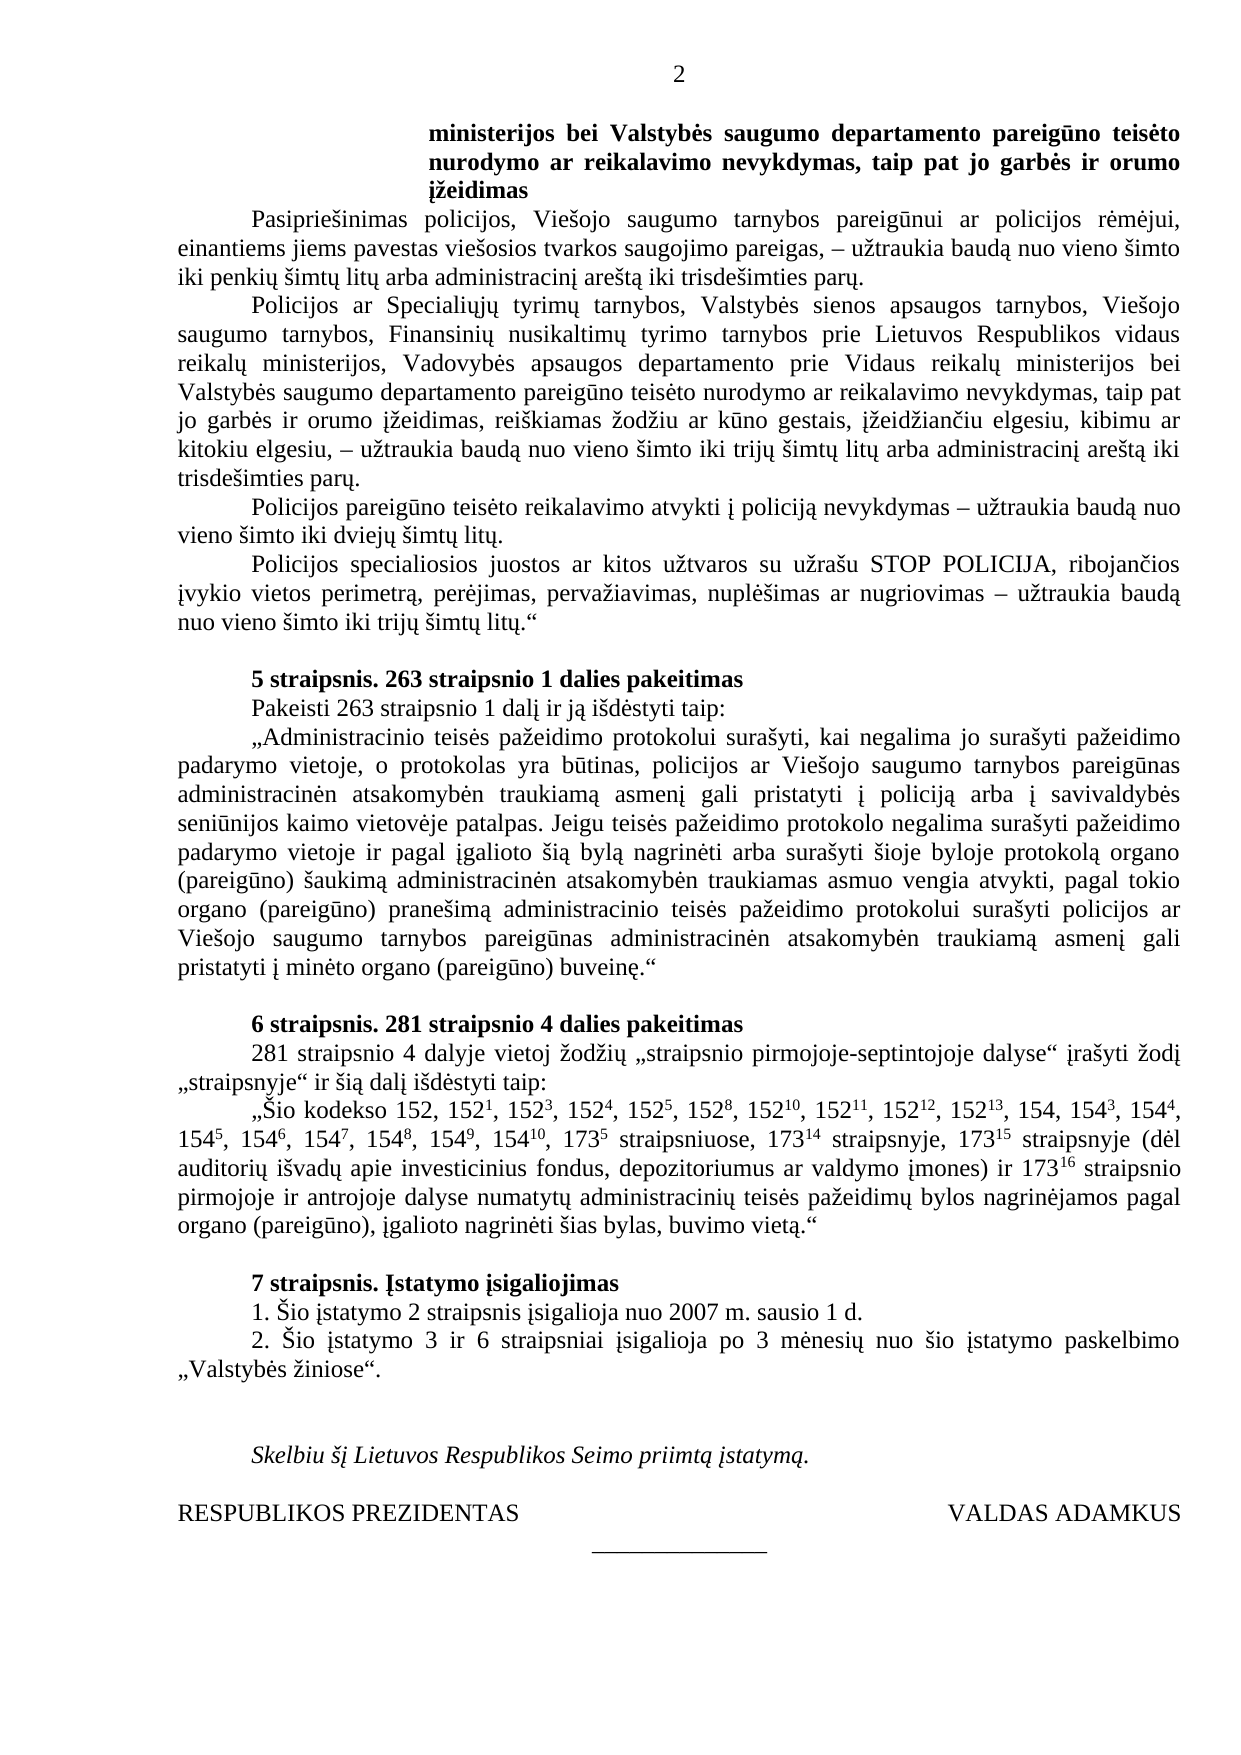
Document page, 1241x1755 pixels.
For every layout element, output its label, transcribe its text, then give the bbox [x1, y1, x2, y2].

text „Šio kodekso 152, 1521, 1523, 1524, 1525, 1528, 15210, 15211, 15212, 15213, 154, 1543, 1544, 1545, 1546, 1547, 1548, 1549, 15410, 1735 straipsniuose, 17314 straipsnyje, 17315 straipsnyje (dėl auditorių išvadų apie investicinius fondus, depozitoriumus ar valdymo įmones) ir 17316 straipsnio pirmojoje ir antrojoje dalyse numatytų administracinių teisės pažeidimų bylos nagrinėjamos pagal organo (pareigūno), įgalioto nagrinėti šias bylas, buvimo vietą.“ [177, 1096, 1181, 1239]
text Pakeisti 263 straipsnio 1 dalį ir ją išdėstyti taip: [177, 693, 1181, 722]
text Policijos ar Specialiųjų tyrimų tarnybos, Valstybės sienos apsaugos tarnybos, Viešojo saugumo tarnybos, Finansinių nusikaltimų tyrimo tarnybos prie Lietuvos Respublikos vidaus reikalų ministerijos, Vadovybės apsaugos departamento prie Vidaus reikalų ministerijos bei Valstybės saugumo departamento pareigūno teisėto nurodymo ar reikalavimo nevykdymas, taip pat jo garbės ir orumo įžeidimas, reiškiamas žodžiu ar kūno gestais, įžeidžiančiu elgesiu, kibimu ar kitokiu elgesiu, – užtraukia baudą nuo vieno šimto iki trijų šimtų litų arba administracinį areštą iki trisdešimties parų. [177, 291, 1181, 492]
text Policijos pareigūno teisėto reikalavimo atvykti į policiją nevykdymas – užtraukia baudą nuo vieno šimto iki dviejų šimtų litų. [177, 492, 1181, 549]
text „Administracinio teisės pažeidimo protokolui surašyti, kai negalima jo surašyti pažeidimo padarymo vietoje, o protokolas yra būtinas, policijos ar Viešojo saugumo tarnybos pareigūnas administracinėn atsakomybėn traukiamą asmenį gali pristatyti į policiją arba į savivaldybės seniūnijos kaimo vietovėje patalpas. Jeigu teisės pažeidimo protokolo negalima surašyti pažeidimo padarymo vietoje ir pagal įgalioto šią bylą nagrinėti arba surašyti šioje byloje protokolą organo (pareigūno) šaukimą administracinėn atsakomybėn traukiamas asmuo vengia atvykti, pagal tokio organo (pareigūno) pranešimą administracinio teisės pažeidimo protokolui surašyti policijos ar Viešojo saugumo tarnybos pareigūnas administracinėn atsakomybėn traukiamą asmenį gali pristatyti į minėto organo (pareigūno) buveinę.“ [177, 722, 1181, 981]
text Policijos specialiosios juostos ar kitos užtvaros su užrašu STOP POLICIJA, ribojančios įvykio vietos perimetrą, perėjimas, pervažiavimas, nuplėšimas ar nugriovimas – užtraukia baudą nuo vieno šimto iki trijų šimtų litų.“ [177, 549, 1181, 636]
text RESPUBLIKOS PREZIDENTAS VALDAS ADAMKUS [177, 1498, 1181, 1527]
text 2. Šio įstatymo 3 ir 6 straipsniai įsigalioja po 3 mėnesių nuo šio įstatymo paskelbimo „Valstybės žiniose“. [177, 1326, 1181, 1383]
text 281 straipsnio 4 dalyje vietoj žodžių „straipsnio pirmojoje-septintojoje dalyse“ įrašyti žodį „straipsnyje“ ir šią dalį išdėstyti taip: [177, 1038, 1181, 1096]
text ministerijos bei Valstybės saugumo departamento pareigūno teisėto nurodymo ar reikalavimo nevykdymas, taip pat jo garbės ir orumo įžeidimas [251, 118, 1181, 204]
text Skelbiu šį Lietuvos Respublikos Seimo priimtą įstatymą. [177, 1441, 1181, 1469]
text 5 straipsnis. 263 straipsnio 1 dalies pakeitimas [177, 664, 1181, 693]
text ______________ [177, 1527, 1181, 1556]
text Pasipriešinimas policijos, Viešojo saugumo tarnybos pareigūnui ar policijos rėmėjui, einantiems jiems pavestas viešosios tvarkos saugojimo pareigas, – užtraukia baudą nuo vieno šimto iki penkių šimtų litų arba administracinį areštą iki trisdešimties parų. [177, 204, 1181, 291]
text 1. Šio įstatymo 2 straipsnis įsigalioja nuo 2007 m. sausio 1 d. [177, 1297, 1181, 1326]
text 6 straipsnis. 281 straipsnio 4 dalies pakeitimas [177, 1009, 1181, 1038]
text 7 straipsnis. Įstatymo įsigaliojimas [177, 1268, 1181, 1297]
